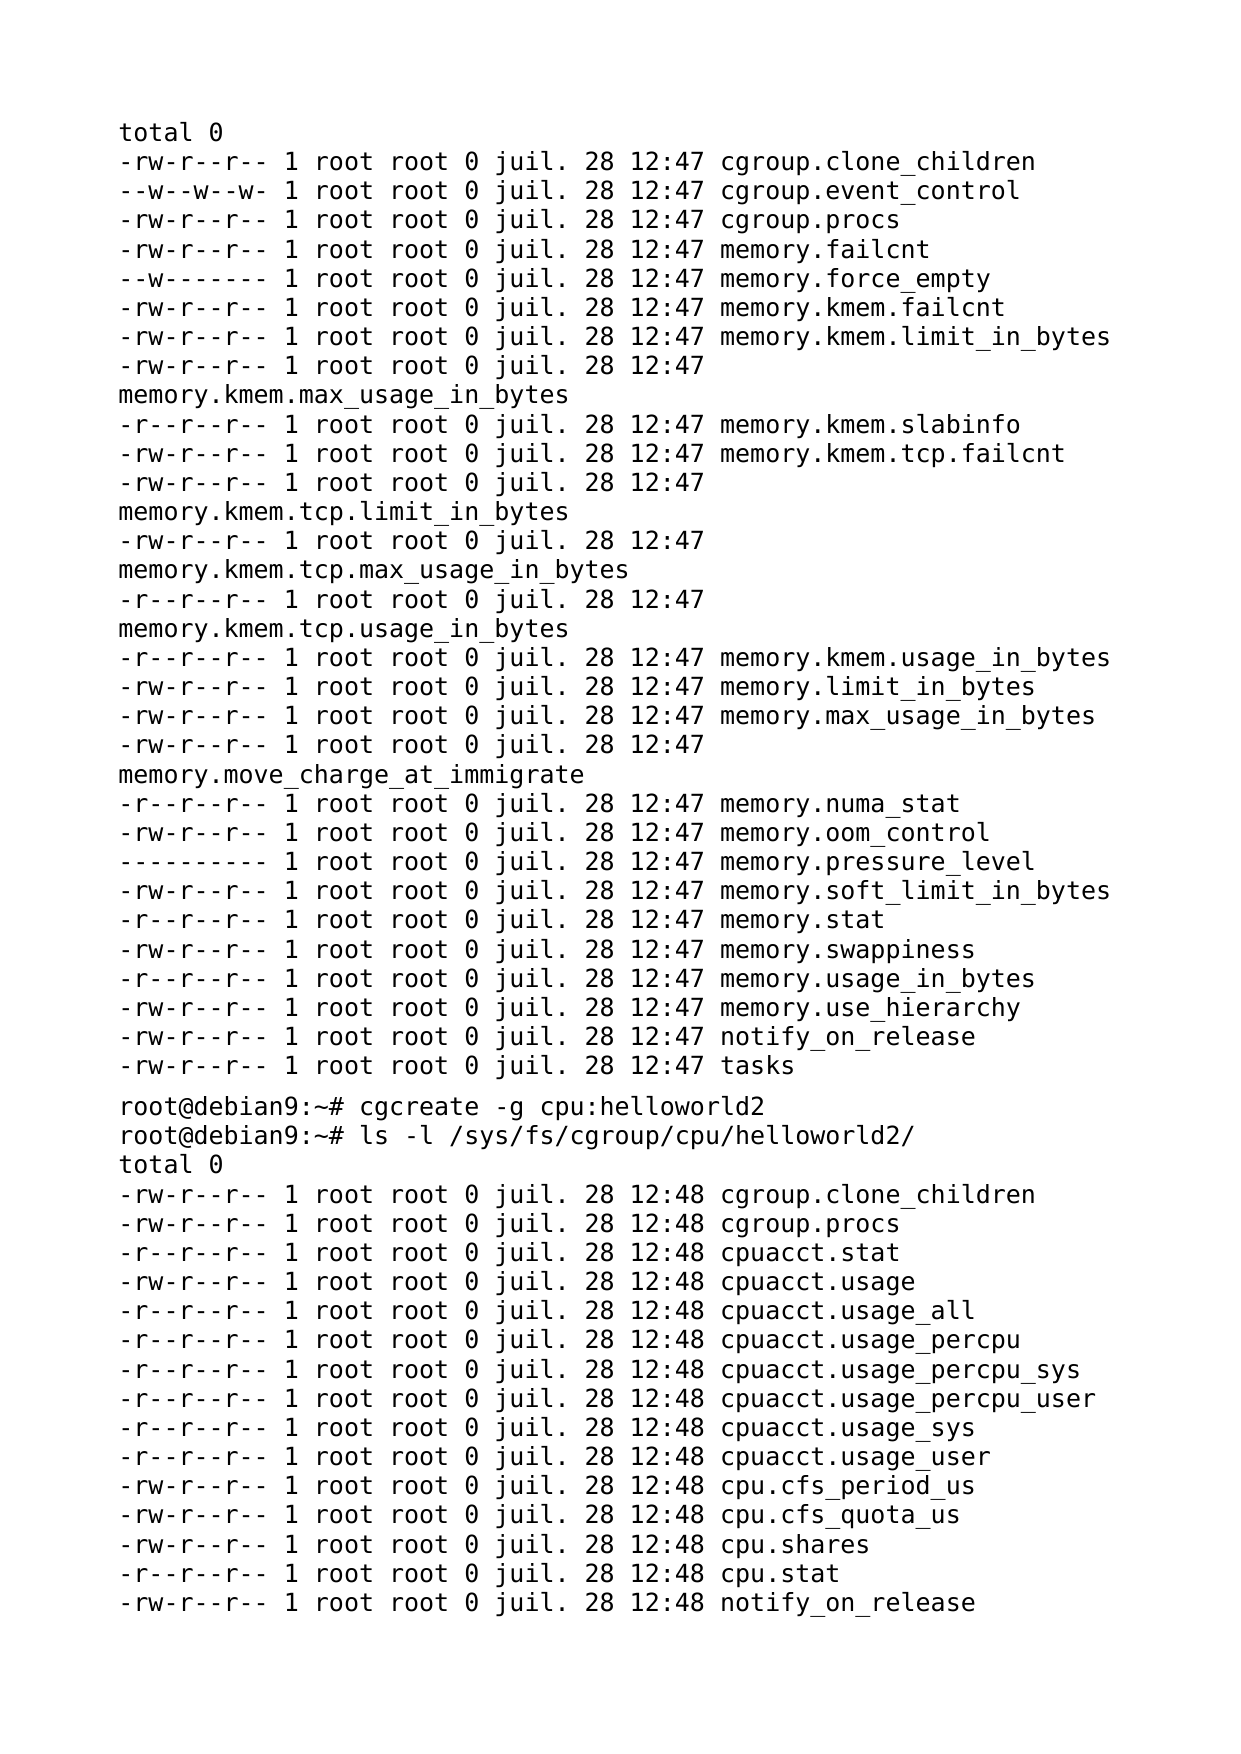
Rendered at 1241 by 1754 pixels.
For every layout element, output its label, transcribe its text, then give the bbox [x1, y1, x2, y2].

text root@debian9:~# cgcreate -g cpu:helloworld2 root@debian9:~# ls -l /sys/fs/cgroup/cpu/helloworld2/ total 0 -rw-r--r-- 1 root root 0 juil. 28 12:48 cgroup.clone_children -rw-r--r-- 1 root root 0 juil. 28 12:48 cgroup.procs -r--r--r-- 1 root root 0 juil. 28 12:48 cpuacct.stat -rw-r--r-- 1 root root 0 juil. 28 12:48 cpuacct.usage -r--r--r-- 1 root root 0 juil. 28 12:48 cpuacct.usage_all -r--r--r-- 1 root root 0 juil. 28 12:48 cpuacct.usage_percpu -r--r--r-- 1 root root 0 juil. 28 12:48 cpuacct.usage_percpu_sys -r--r--r-- 1 root root 0 juil. 28 12:48 cpuacct.usage_percpu_user -r--r--r-- 1 root root 0 juil. 28 12:48 cpuacct.usage_sys -r--r--r-- 1 root root 0 juil. 28 12:48 cpuacct.usage_user -rw-r--r-- 1 root root 0 juil. 28 12:48 cpu.cfs_period_us -rw-r--r-- 1 root root 0 juil. 28 12:48 cpu.cfs_quota_us -rw-r--r-- 1 root root 0 juil. 28 12:48 cpu.shares -r--r--r-- 1 root root 0 juil. 28 12:48 cpu.stat -rw-r--r-- 1 root root 0 juil. 28 12:48 notify_on_release [118, 1092, 1122, 1617]
text total 0 -rw-r--r-- 1 root root 0 juil. 28 12:47 cgroup.clone_children --w--w--w- 1 root root 0 juil. 28 12:47 cgroup.event_control -rw-r--r-- 1 root root 0 juil. 28 12:47 cgroup.procs -rw-r--r-- 1 root root 0 juil. 28 12:47 memory.failcnt --w------- 1 root root 0 juil. 28 12:47 memory.force_empty -rw-r--r-- 1 root root 0 juil. 28 12:47 memory.kmem.failcnt -rw-r--r-- 1 root root 0 juil. 28 12:47 memory.kmem.limit_in_bytes -rw-r--r-- 1 root root 0 juil. 28 12:47 memory.kmem.max_usage_in_bytes -r--r--r-- 1 root root 0 juil. 28 12:47 memory.kmem.slabinfo -rw-r--r-- 1 root root 0 juil. 28 12:47 memory.kmem.tcp.failcnt -rw-r--r-- 1 root root 0 juil. 28 12:47 memory.kmem.tcp.limit_in_bytes -rw-r--r-- 1 root root 0 juil. 28 12:47 memory.kmem.tcp.max_usage_in_bytes -r--r--r-- 1 root root 0 juil. 28 12:47 memory.kmem.tcp.usage_in_bytes -r--r--r-- 1 root root 0 juil. 28 12:47 memory.kmem.usage_in_bytes -rw-r--r-- 1 root root 0 juil. 28 12:47 memory.limit_in_bytes -rw-r--r-- 1 root root 0 juil. 28 12:47 memory.max_usage_in_bytes -rw-r--r-- 1 root root 0 juil. 28 12:47 memory.move_charge_at_immigrate -r--r--r-- 1 root root 0 juil. 28 12:47 memory.numa_stat -rw-r--r-- 1 root root 0 juil. 28 12:47 memory.oom_control ---------- 1 root root 0 juil. 28 12:47 memory.pressure_level -rw-r--r-- 1 root root 0 juil. 28 12:47 memory.soft_limit_in_bytes -r--r--r-- 1 root root 0 juil. 28 12:47 memory.stat -rw-r--r-- 1 root root 0 juil. 28 12:47 memory.swappiness -r--r--r-- 1 root root 0 juil. 28 12:47 memory.usage_in_bytes -rw-r--r-- 1 root root 0 juil. 28 12:47 memory.use_hierarchy -rw-r--r-- 1 root root 0 juil. 28 12:47 notify_on_release -rw-r--r-- 1 root root 0 juil. 28 12:47 tasks [118, 118, 1122, 1081]
